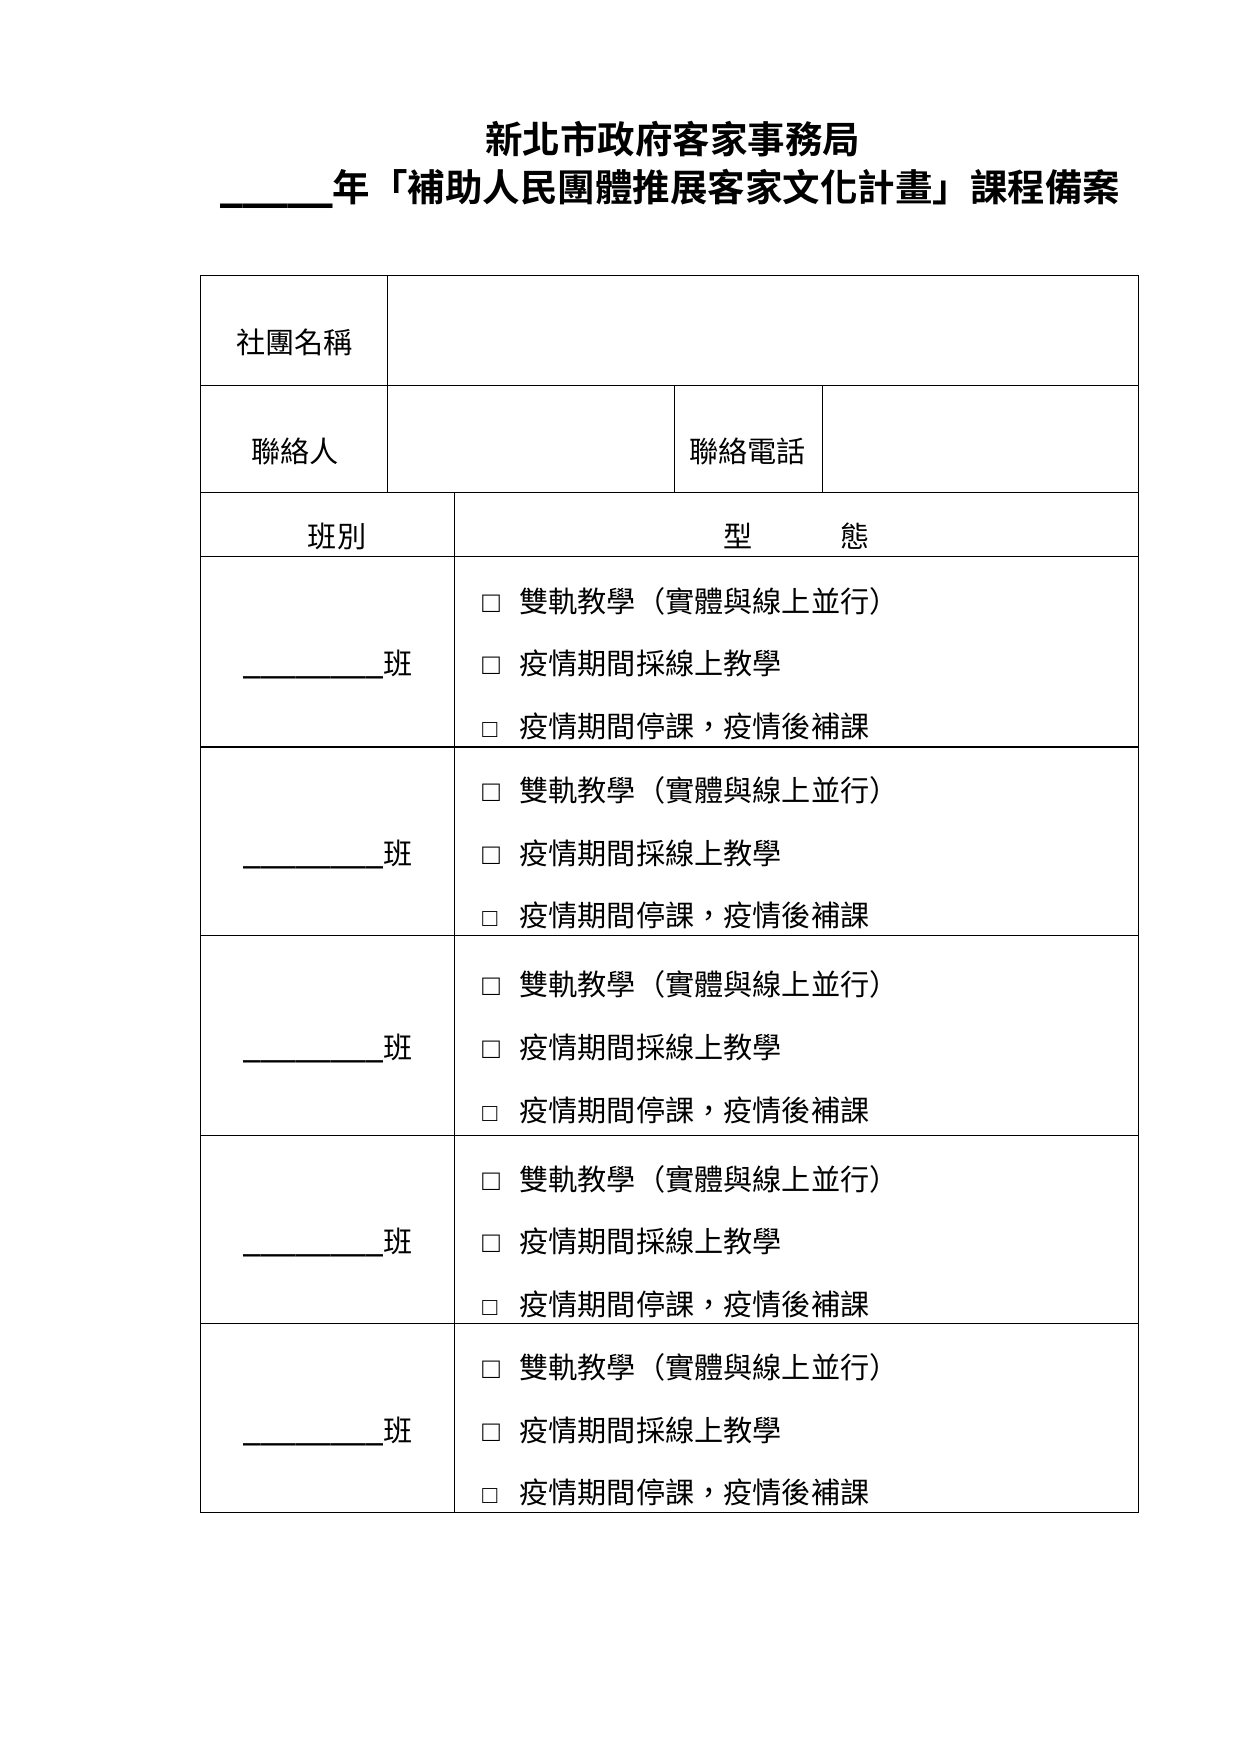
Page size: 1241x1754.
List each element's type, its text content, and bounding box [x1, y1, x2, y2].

table_cell 雙軌教學（實體與線上並行） 疫情期間採線上教學 疫情期間停課，疫情後補課 [455, 1324, 1138, 1512]
table_cell 雙軌教學（實體與線上並行） 疫情期間採線上教學 疫情期間停課，疫情後補課 [455, 1136, 1138, 1323]
table_cell ________班 [201, 748, 454, 935]
table_cell [388, 386, 674, 492]
table_header [388, 276, 1138, 385]
table_cell 型 態 [455, 493, 1138, 556]
table_cell 雙軌教學（實體與線上並行） 疫情期間採線上教學 疫情期間停課，疫情後補課 [455, 748, 1138, 935]
table_header 社團名稱 [201, 276, 387, 385]
table_cell 班別 [201, 493, 454, 556]
table_cell ________班 [201, 936, 454, 1134]
table_cell 雙軌教學（實體與線上並行） 疫情期間採線上教學 疫情期間停課，疫情後補課 [455, 557, 1138, 746]
table_cell 聯絡電話 [675, 386, 822, 492]
text 新北市政府客家事務局 [143, 96, 1152, 158]
text _____年「補助人民團體推展客家文化計畫」課程備案 [187, 158, 1152, 213]
table_cell ________班 [201, 1136, 454, 1323]
table_cell ________班 [201, 557, 454, 746]
table_cell [823, 386, 1138, 492]
table_cell 雙軌教學（實體與線上並行） 疫情期間採線上教學 疫情期間停課，疫情後補課 [455, 936, 1138, 1134]
table_cell ________班 [201, 1324, 454, 1512]
table_cell 聯絡人 [201, 386, 387, 492]
